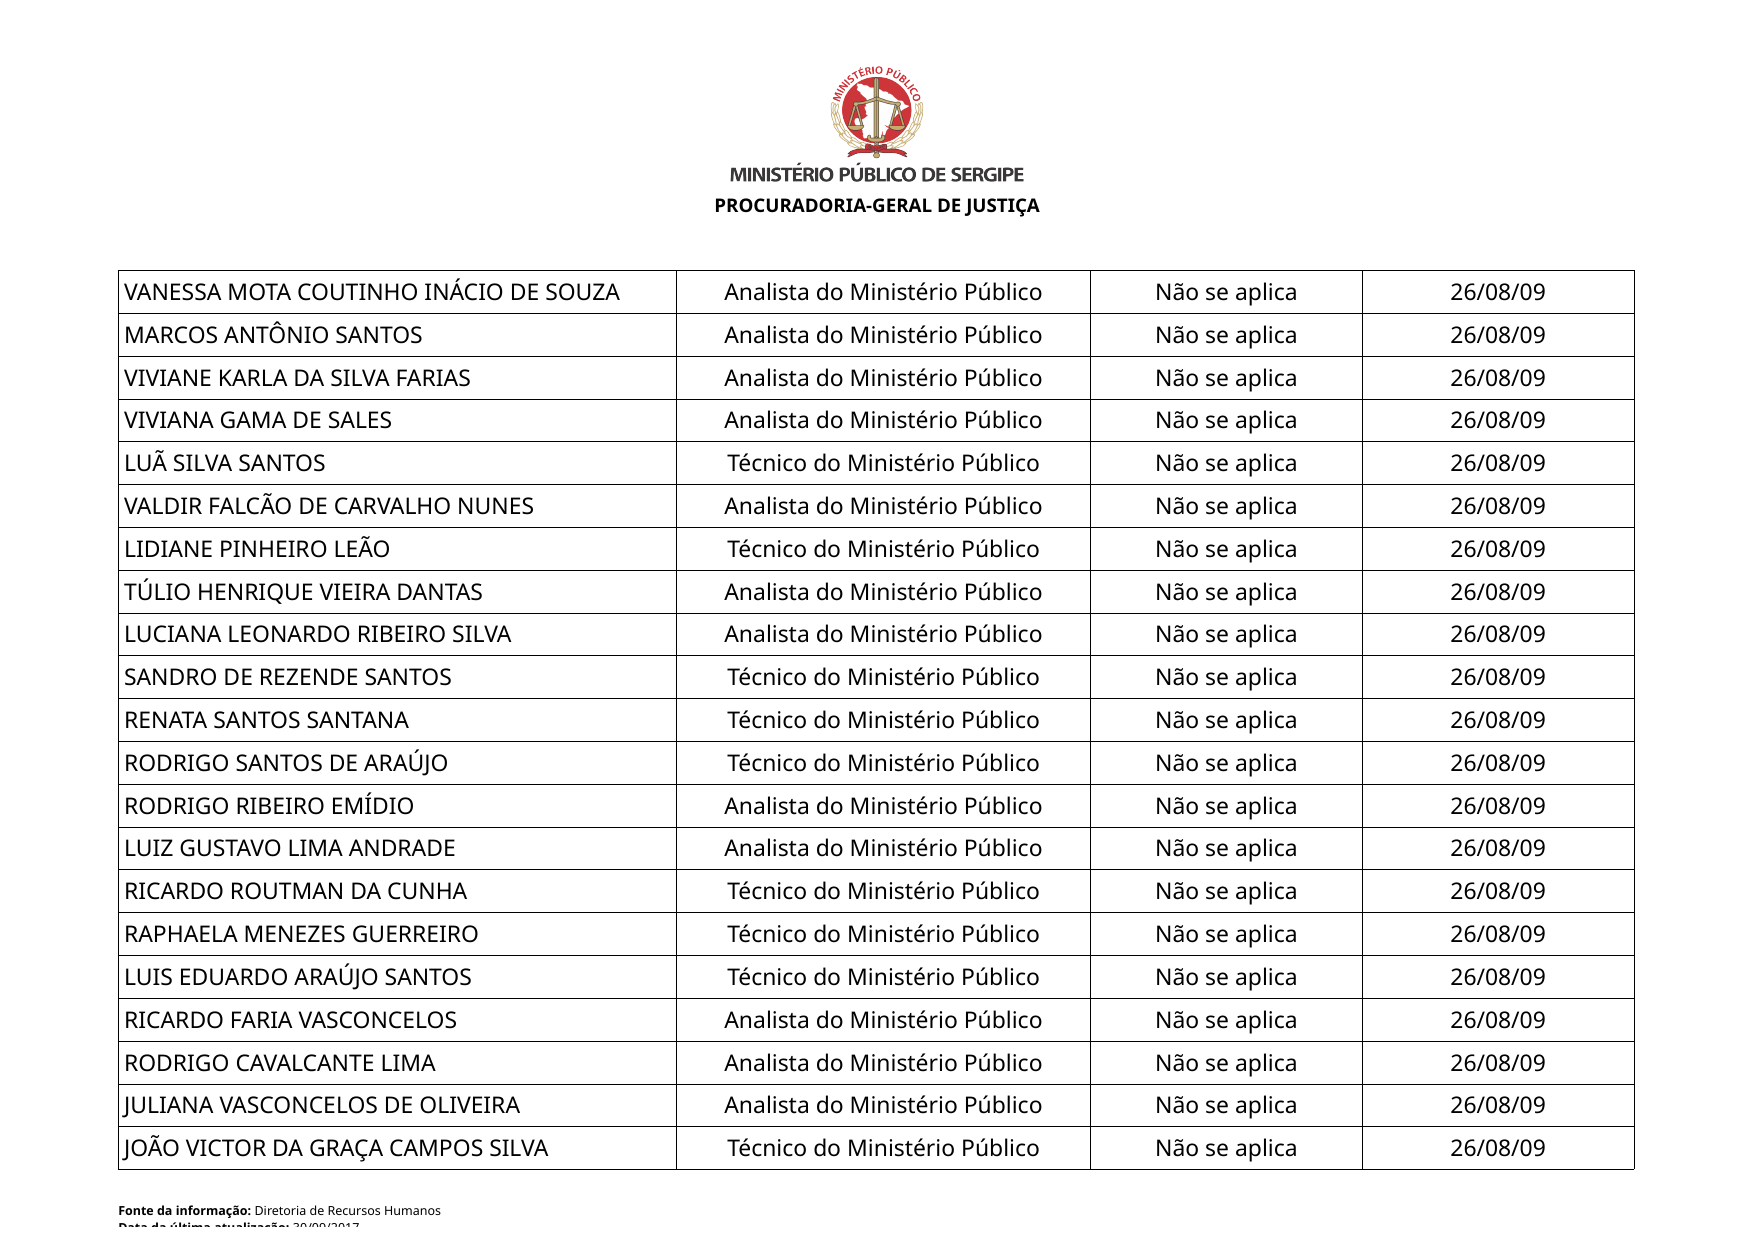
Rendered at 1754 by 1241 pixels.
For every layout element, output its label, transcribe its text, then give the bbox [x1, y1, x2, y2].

table_cell Não se aplica [1091, 571, 1362, 612]
table_cell Analista do Ministério Público [677, 271, 1090, 313]
table_cell Técnico do Ministério Público [677, 870, 1090, 912]
table_cell 26/08/09 [1363, 656, 1634, 698]
table_cell SANDRO DE REZENDE SANTOS [119, 656, 676, 698]
table_cell Técnico do Ministério Público [677, 742, 1090, 784]
table_cell 26/08/09 [1363, 614, 1634, 655]
table_cell Não se aplica [1091, 357, 1362, 398]
table_cell Analista do Ministério Público [677, 357, 1090, 398]
table_cell Analista do Ministério Público [677, 1085, 1090, 1126]
table_cell TÚLIO HENRIQUE VIEIRA DANTAS [119, 571, 676, 612]
table_cell MARCOS ANTÔNIO SANTOS [119, 314, 676, 356]
table_cell Não se aplica [1091, 400, 1362, 441]
table_cell 26/08/09 [1363, 1127, 1634, 1169]
table_cell Não se aplica [1091, 614, 1362, 655]
table_cell 26/08/09 [1363, 400, 1634, 441]
table_cell RODRIGO SANTOS DE ARAÚJO [119, 742, 676, 784]
table_cell 26/08/09 [1363, 357, 1634, 398]
table_cell Técnico do Ministério Público [677, 956, 1090, 998]
table_cell Não se aplica [1091, 956, 1362, 998]
table_cell 26/08/09 [1363, 785, 1634, 827]
table_cell RODRIGO CAVALCANTE LIMA [119, 1042, 676, 1083]
table_cell Analista do Ministério Público [677, 614, 1090, 655]
table_cell Não se aplica [1091, 656, 1362, 698]
table_cell Não se aplica [1091, 913, 1362, 955]
table_cell Não se aplica [1091, 699, 1362, 741]
table_cell RENATA SANTOS SANTANA [119, 699, 676, 741]
table_cell Analista do Ministério Público [677, 999, 1090, 1041]
table_cell 26/08/09 [1363, 1042, 1634, 1083]
table_cell Analista do Ministério Público [677, 485, 1090, 527]
table_cell Não se aplica [1091, 1085, 1362, 1126]
table_cell LIDIANE PINHEIRO LEÃO [119, 528, 676, 570]
table_cell 26/08/09 [1363, 1085, 1634, 1126]
table_cell Analista do Ministério Público [677, 314, 1090, 356]
table_cell 26/08/09 [1363, 442, 1634, 484]
table_cell Analista do Ministério Público [677, 1042, 1090, 1083]
table_cell VANESSA MOTA COUTINHO INÁCIO DE SOUZA [119, 271, 676, 313]
table_cell 26/08/09 [1363, 314, 1634, 356]
table_cell RICARDO FARIA VASCONCELOS [119, 999, 676, 1041]
table_cell RICARDO ROUTMAN DA CUNHA [119, 870, 676, 912]
table_cell Não se aplica [1091, 785, 1362, 827]
table_cell JOÃO VICTOR DA GRAÇA CAMPOS SILVA [119, 1127, 676, 1169]
table_cell Não se aplica [1091, 1042, 1362, 1083]
table_cell Analista do Ministério Público [677, 571, 1090, 612]
table_cell 26/08/09 [1363, 913, 1634, 955]
table_cell Não se aplica [1091, 1127, 1362, 1169]
table_cell JULIANA VASCONCELOS DE OLIVEIRA [119, 1085, 676, 1126]
picture [730, 66, 1024, 185]
table_cell 26/08/09 [1363, 956, 1634, 998]
table_cell Não se aplica [1091, 999, 1362, 1041]
table_cell 26/08/09 [1363, 828, 1634, 869]
table_cell 26/08/09 [1363, 571, 1634, 612]
table_cell LUIZ GUSTAVO LIMA ANDRADE [119, 828, 676, 869]
table_cell 26/08/09 [1363, 528, 1634, 570]
table_cell Analista do Ministério Público [677, 400, 1090, 441]
table_cell 26/08/09 [1363, 999, 1634, 1041]
table_cell Não se aplica [1091, 870, 1362, 912]
table_cell Não se aplica [1091, 314, 1362, 356]
table_cell RODRIGO RIBEIRO EMÍDIO [119, 785, 676, 827]
table_cell VIVIANA GAMA DE SALES [119, 400, 676, 441]
table_cell 26/08/09 [1363, 271, 1634, 313]
table_cell RAPHAELA MENEZES GUERREIRO [119, 913, 676, 955]
table_cell Analista do Ministério Público [677, 785, 1090, 827]
table_cell Analista do Ministério Público [677, 828, 1090, 869]
table_cell 26/08/09 [1363, 485, 1634, 527]
table_cell VIVIANE KARLA DA SILVA FARIAS [119, 357, 676, 398]
table_cell 26/08/09 [1363, 870, 1634, 912]
table_cell Técnico do Ministério Público [677, 442, 1090, 484]
table_cell VALDIR FALCÃO DE CARVALHO NUNES [119, 485, 676, 527]
table_cell Não se aplica [1091, 485, 1362, 527]
table_cell LUIS EDUARDO ARAÚJO SANTOS [119, 956, 676, 998]
table_cell 26/08/09 [1363, 742, 1634, 784]
table_cell Técnico do Ministério Público [677, 913, 1090, 955]
table_cell LUCIANA LEONARDO RIBEIRO SILVA [119, 614, 676, 655]
table_cell LUÃ SILVA SANTOS [119, 442, 676, 484]
table_cell Técnico do Ministério Público [677, 1127, 1090, 1169]
table_cell Não se aplica [1091, 442, 1362, 484]
table_cell Técnico do Ministério Público [677, 699, 1090, 741]
table_cell Não se aplica [1091, 742, 1362, 784]
table_cell Não se aplica [1091, 271, 1362, 313]
table_cell Não se aplica [1091, 528, 1362, 570]
table_cell Técnico do Ministério Público [677, 528, 1090, 570]
table_cell 26/08/09 [1363, 699, 1634, 741]
table_cell Técnico do Ministério Público [677, 656, 1090, 698]
table_cell Não se aplica [1091, 828, 1362, 869]
